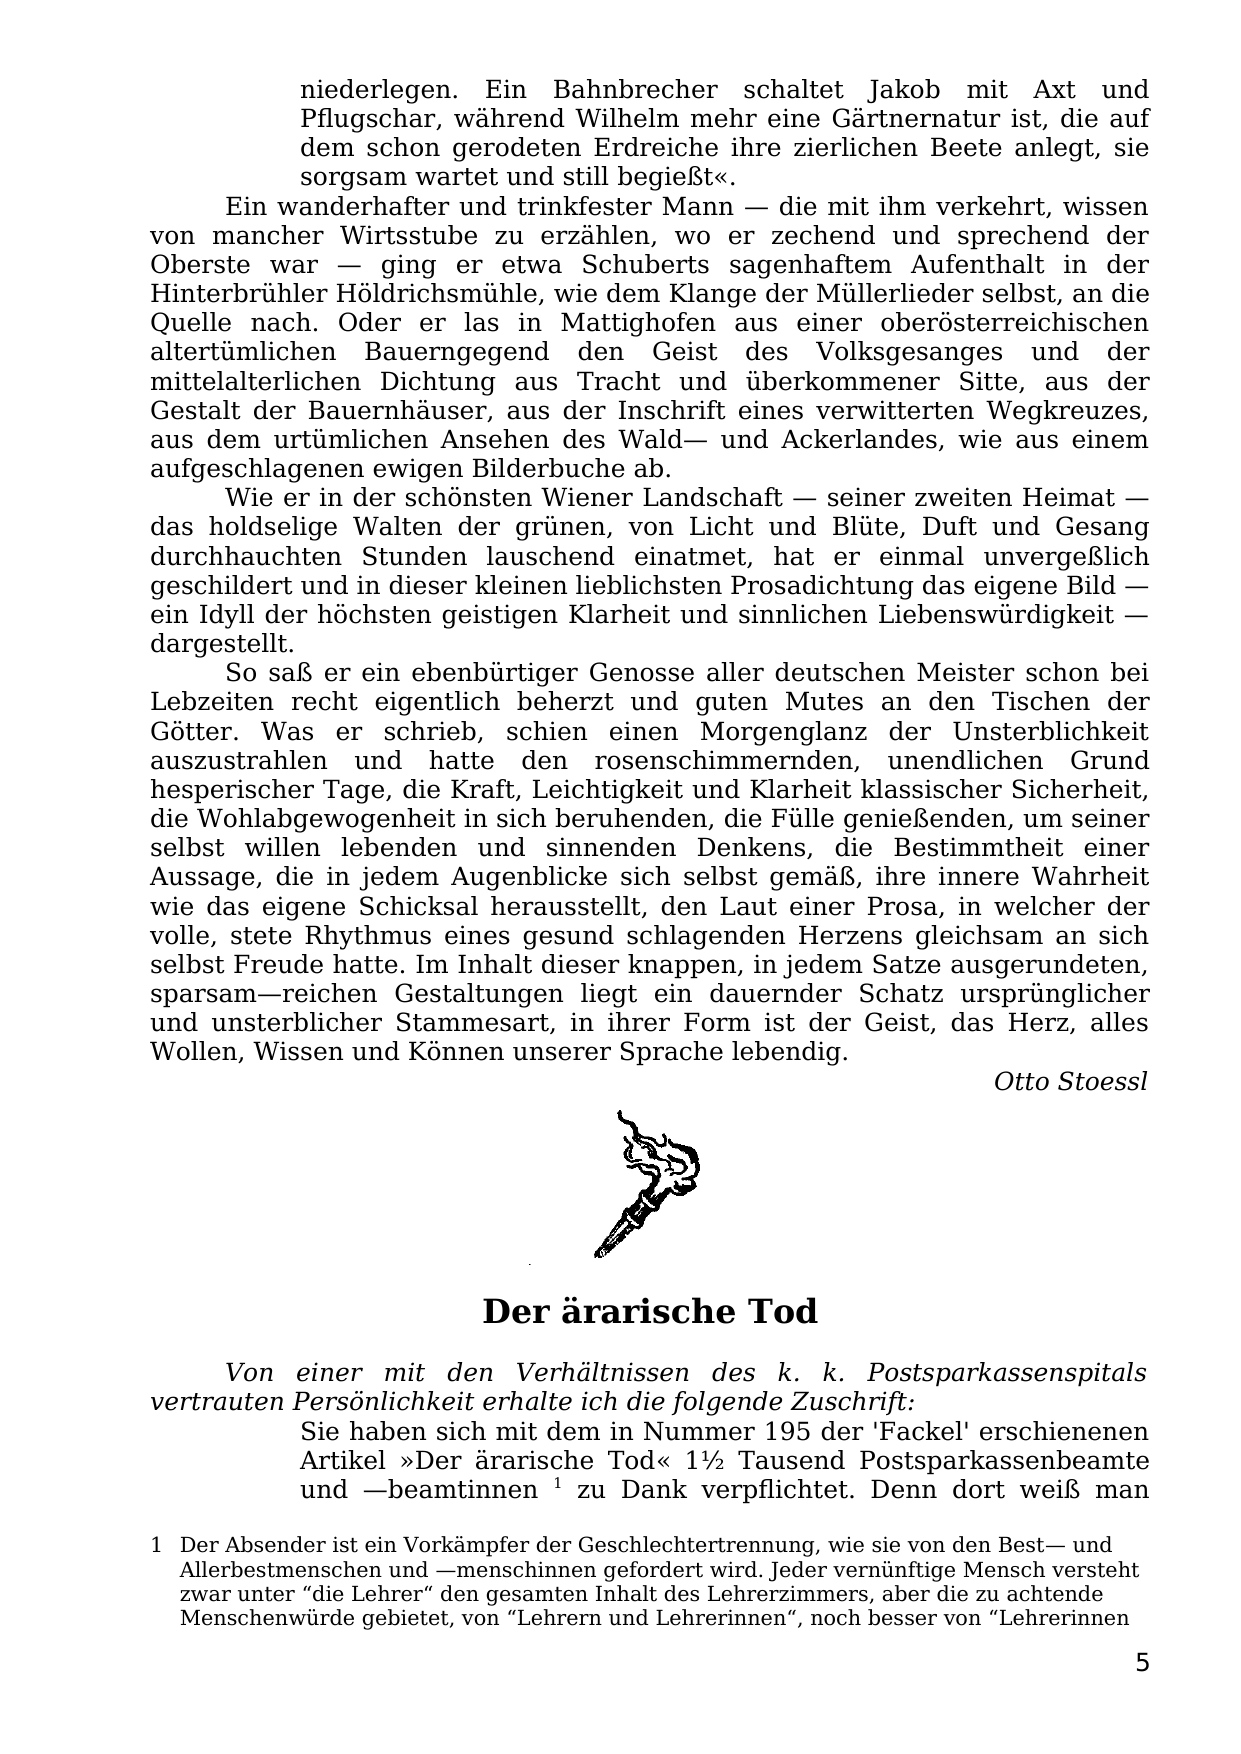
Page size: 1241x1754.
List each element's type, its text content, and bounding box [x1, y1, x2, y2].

text Wie er in der schönsten Wiener Landschaft — seiner zweiten Heimat — das holdselige Walten der grünen, von Licht und Blüte, Duft und Gesang durchhauchten Stunden lauschend einatmet, hat er einmal unvergeßlich geschildert und in dieser kleinen lieblichsten Prosadichtung das eigene Bild — ein Idyll der höchsten geistigen Klarheit und sinnlichen Liebenswürdigkeit — dargestellt. [150, 483, 1151, 658]
text Der ärarische Tod [150, 1096, 1151, 1331]
text Ein wanderhafter und trinkfester Mann — die mit ihm verkehrt, wissen von mancher Wirtsstube zu erzählen, wo er zechend und sprechend der Oberste war — ging er etwa Schuberts sagenhaftem Aufenthalt in der Hinterbrühler Höldrichsmühle, wie dem Klange der Müllerlieder selbst, an die Quelle nach. Oder er las in Mattighofen aus einer oberösterreichischen altertümlichen Bauerngegend den Geist des Volksgesanges und der mittelalterlichen Dichtung aus Tracht und überkommener Sitte, aus der Gestalt der Bauernhäuser, aus der Inschrift eines verwitterten Wegkreuzes, aus dem urtümlichen Ansehen des Wald— und Ackerlandes, wie aus einem aufgeschlagenen ewigen Bilderbuche ab. [150, 192, 1151, 483]
text So saß er ein ebenbürtiger Genosse aller deutschen Meister schon bei Lebzeiten recht eigentlich beherzt und guten Mutes an den Tischen der Götter. Was er schrieb, schien einen Morgenglanz der Unsterblichkeit auszustrahlen und hatte den rosenschimmernden, unendlichen Grund hesperischer Tage, die Kraft, Leichtigkeit und Klarheit klassischer Sicherheit, die Wohlabgewogenheit in sich beruhenden, die Fülle genießenden, um seiner selbst willen lebenden und sinnenden Denkens, die Bestimmtheit einer Aussage, die in jedem Augenblicke sich selbst gemäß, ihre innere Wahrheit wie das eigene Schicksal herausstellt, den Laut einer Prosa, in welcher der volle, stete Rhythmus eines gesund schlagenden Herzens gleichsam an sich selbst Freude hatte. Im Inhalt dieser knappen, in jedem Satze ausgerundeten, sparsam—reichen Gestaltungen liegt ein dauernder Schatz ursprünglicher und unsterblicher Stammesart, in ihrer Form ist der Geist, das Herz, alles Wollen, Wissen und Können unserer Sprache lebendig. [150, 658, 1151, 1067]
text Von einer mit den Verhältnissen des k. k. Postsparkassenspitals vertrauten Persönlichkeit erhalte ich die folgende Zuschrift: [150, 1331, 1151, 1417]
text Der Absender ist ein Vorkämpfer der Geschlechtertrennung, wie sie von den Best— und Allerbestmenschen und —menschinnen gefordert wird. Jeder vernünftige Mensch versteht zwar unter “die Lehrer“ den gesamten Inhalt des Lehrerzimmers, aber die zu achtende Menschenwürde gebietet, von “Lehrern und Lehrerinnen“, noch besser von “Lehrerinnen [150, 1533, 1151, 1631]
text niederlegen. Ein Bahnbrecher schaltet Jakob mit Axt und Pflugschar, während Wilhelm mehr eine Gärtnernatur ist, die auf dem schon gerodeten Erdreiche ihre zierlichen Beete anlegt, sie sorgsam wartet und still begießt«. [300, 75, 1151, 192]
text Otto Stoessl [150, 1067, 1151, 1096]
text Sie haben sich mit dem in Nummer 195 der 'Fackel' erschienenen Artikel »Der ärarische Tod« 1½ Tausend Postsparkassenbeamte und —beamtinnen zu Dank verpflichtet. Denn dort weiß man [300, 1417, 1151, 1504]
picture [265, 1095, 1035, 1285]
